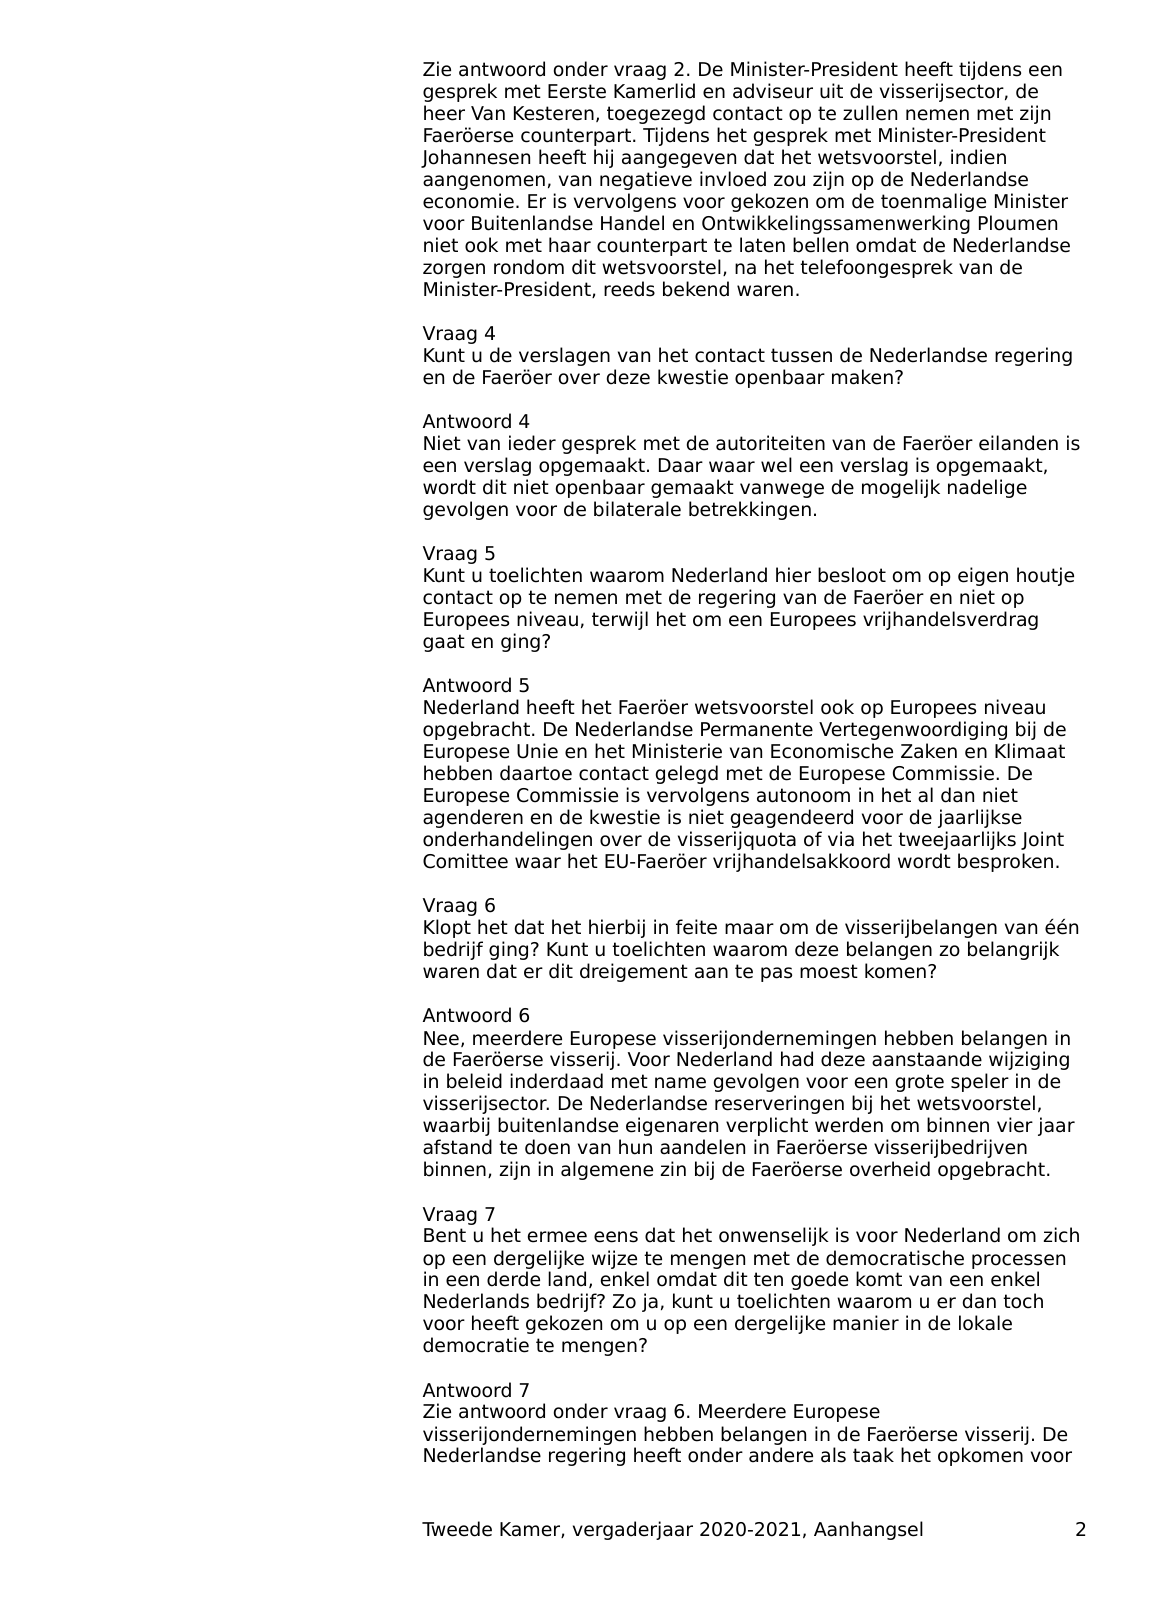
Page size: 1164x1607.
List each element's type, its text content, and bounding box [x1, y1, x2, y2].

text Nee, meerdere Europese visserijondernemingen hebben belangen in de Faeröerse visserij. Voor Nederland had deze aanstaande wijziging in beleid inderdaad met name gevolgen voor een grote speler in de visserijsector. De Nederlandse reserveringen bij het wetsvoorstel, waarbij buitenlandse eigenaren verplicht werden om binnen vier jaar afstand te doen van hun aandelen in Faeröerse visserijbedrijven binnen, zijn in algemene zin bij de Faeröerse overheid opgebracht. [422, 1027, 1087, 1181]
text Antwoord 6 [422, 1005, 1087, 1027]
text Nederland heeft het Faeröer wetsvoorstel ook op Europees niveau opgebracht. De Nederlandse Permanente Vertegenwoordiging bij de Europese Unie en het Ministerie van Economische Zaken en Klimaat hebben daartoe contact gelegd met de Europese Commissie. De Europese Commissie is vervolgens autonoom in het al dan niet agenderen en de kwestie is niet geagendeerd voor de jaarlijkse onderhandelingen over de visserijquota of via het tweejaarlijks Joint Comittee waar het EU-Faeröer vrijhandelsakkoord wordt besproken. [422, 697, 1087, 873]
text Niet van ieder gesprek met de autoriteiten van de Faeröer eilanden is een verslag opgemaakt. Daar waar wel een verslag is opgemaakt, wordt dit niet openbaar gemaakt vanwege de mogelijk nadelige gevolgen voor de bilaterale betrekkingen. [422, 433, 1087, 521]
text Bent u het ermee eens dat het onwenselijk is voor Nederland om zich op een dergelijke wijze te mengen met de democratische processen in een derde land, enkel omdat dit ten goede komt van een enkel Nederlands bedrijf? Zo ja, kunt u toelichten waarom u er dan toch voor heeft gekozen om u op een dergelijke manier in de lokale democratie te mengen? [422, 1225, 1087, 1357]
text Antwoord 7 [422, 1379, 1087, 1401]
text Antwoord 4 [422, 411, 1087, 433]
text Vraag 6 [422, 895, 1087, 917]
text Vraag 4 [422, 323, 1087, 345]
text Klopt het dat het hierbij in feite maar om de visserijbelangen van één bedrijf ging? Kunt u toelichten waarom deze belangen zo belangrijk waren dat er dit dreigement aan te pas moest komen? [422, 917, 1087, 983]
text Zie antwoord onder vraag 2. De Minister-President heeft tijdens een gesprek met Eerste Kamerlid en adviseur uit de visserijsector, de heer Van Kesteren, toegezegd contact op te zullen nemen met zijn Faeröerse counterpart. Tijdens het gesprek met Minister-President Johannesen heeft hij aangegeven dat het wetsvoorstel, indien aangenomen, van negatieve invloed zou zijn op de Nederlandse economie. Er is vervolgens voor gekozen om de toenmalige Minister voor Buitenlandse Handel en Ontwikkelingssamenwerking Ploumen niet ook met haar counterpart te laten bellen omdat de Nederlandse zorgen rondom dit wetsvoorstel, na het telefoongesprek van de Minister-President, reeds bekend waren. [422, 59, 1087, 301]
text Kunt u de verslagen van het contact tussen de Nederlandse regering en de Faeröer over deze kwestie openbaar maken? [422, 345, 1087, 389]
text Zie antwoord onder vraag 6. Meerdere Europese visserijondernemingen hebben belangen in de Faeröerse visserij. De Nederlandse regering heeft onder andere als taak het opkomen voor [422, 1401, 1087, 1467]
text Vraag 5 [422, 543, 1087, 565]
text Vraag 7 [422, 1203, 1087, 1225]
text Kunt u toelichten waarom Nederland hier besloot om op eigen houtje contact op te nemen met de regering van de Faeröer en niet op Europees niveau, terwijl het om een Europees vrijhandelsverdrag gaat en ging? [422, 565, 1087, 653]
text Antwoord 5 [422, 675, 1087, 697]
